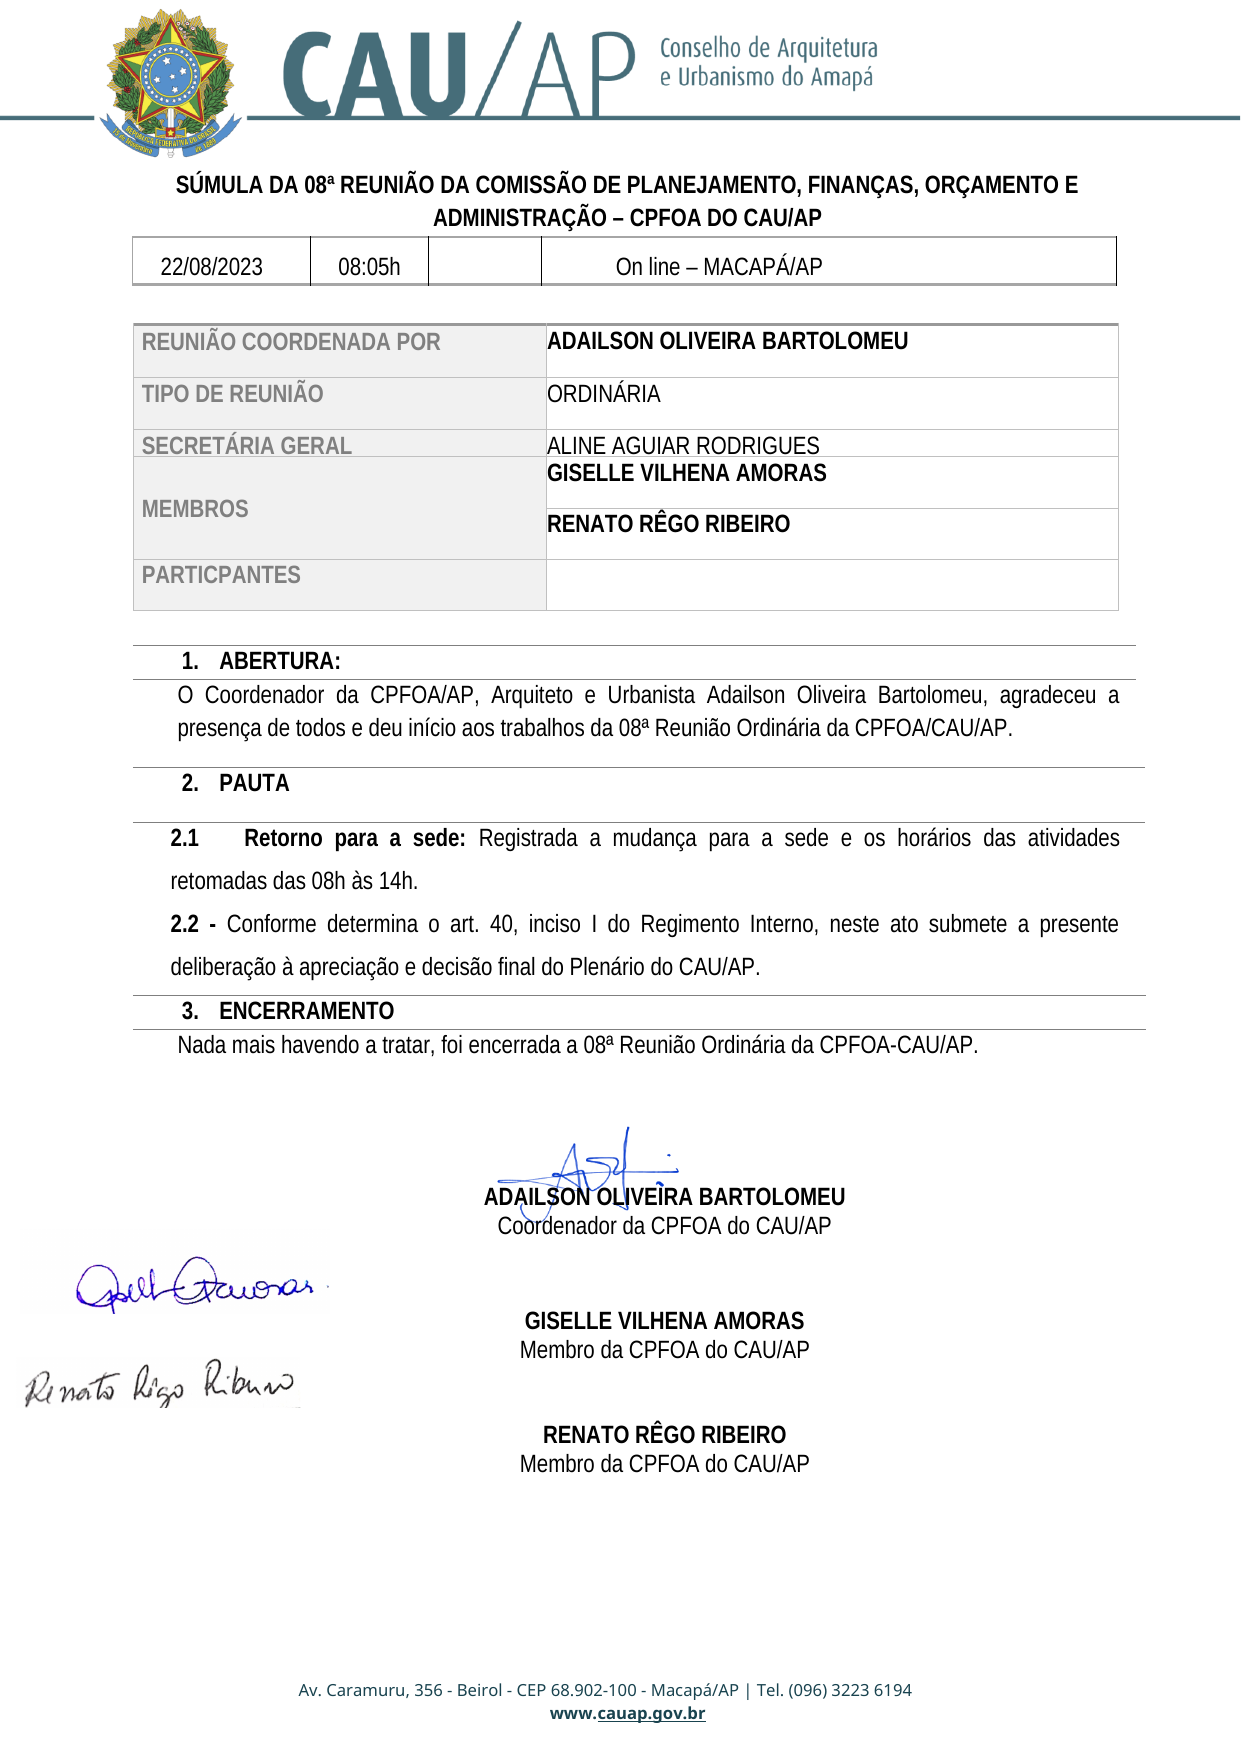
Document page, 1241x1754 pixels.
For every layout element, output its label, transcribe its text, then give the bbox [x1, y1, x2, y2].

table_cell ORDINÁRIA [547, 378, 1118, 429]
text ADAILSON OLIVEIRA BARTOLOMEU [207, 1182, 489, 1211]
text Coordenador da CPFOA do CAU/AP [207, 1211, 1122, 1239]
table_header REUNIÃO COORDENADA POR [134, 326, 546, 377]
table_cell [982, 560, 1118, 610]
list 2.2 - Conforme determina o art. 40, inciso I do Regimento Interno, neste ato submete a presente deliberação à apreciação e decisão final do Plenário do CAU/AP. [170, 909, 1122, 980]
text ADAILSON OLIVEIRA BARTOLOMEU [693, 1182, 1122, 1211]
table_header On line – MACAPÁ/AP [542, 238, 1116, 283]
table_header 08:05h [311, 238, 428, 283]
table_cell TIPO DE REUNIÃO [134, 378, 546, 429]
table_cell MEMBROS [134, 457, 546, 559]
text RENATO RÊGO RIBEIRO [207, 1421, 1122, 1449]
table_cell [982, 509, 1118, 559]
text Membro da CPFOA do CAU/AP [207, 1449, 1122, 1478]
table_cell SECRETÁRIA GERAL [134, 430, 546, 456]
table_cell [547, 560, 982, 610]
table_header ENCERRAMENTO [133, 996, 1146, 1029]
text GISELLE VILHENA AMORAS [207, 1306, 1122, 1334]
text Membro da CPFOA do CAU/AP [207, 1334, 1122, 1363]
table_cell ALINE AGUIAR RODRIGUES [547, 430, 1118, 456]
list 2.1 Retorno para a sede: Registrada a mudança para a sede e os horários das atividades retomadas das 08h às 14h. [170, 823, 1122, 894]
table_header 22/08/2023 [133, 238, 310, 283]
table_cell RENATO RÊGO RIBEIRO [547, 509, 982, 559]
table_cell PARTICPANTES [134, 560, 546, 610]
table_header [429, 238, 541, 283]
table_header ADAILSON OLIVEIRA BARTOLOMEU [547, 326, 1118, 377]
text Nada mais havendo a tratar, foi encerrada a 08ª Reunião Ordinária da CPFOA-CAU/AP. [133, 1030, 1122, 1058]
table_header PAUTA [133, 768, 1144, 822]
text SÚMULA DA 08ª REUNIÃO DA COMISSÃO DE PLANEJAMENTO, FINANÇAS, ORÇAMENTO E ADMINISTRAÇÃO – CPFOA DO CAU/AP [133, 180, 1122, 232]
text O Coordenador da CPFOA/AP, Arquiteto e Urbanista Adailson Oliveira Bartolomeu, agradeceu a presença de todos e deu início aos trabalhos da 08ª Reunião Ordinária da CPFOA/CAU/AP. [177, 680, 1122, 742]
table_cell [982, 457, 1118, 507]
table_header ABERTURA: [133, 646, 1136, 679]
table_cell GISELLE VILHENA AMORAS [547, 457, 982, 507]
